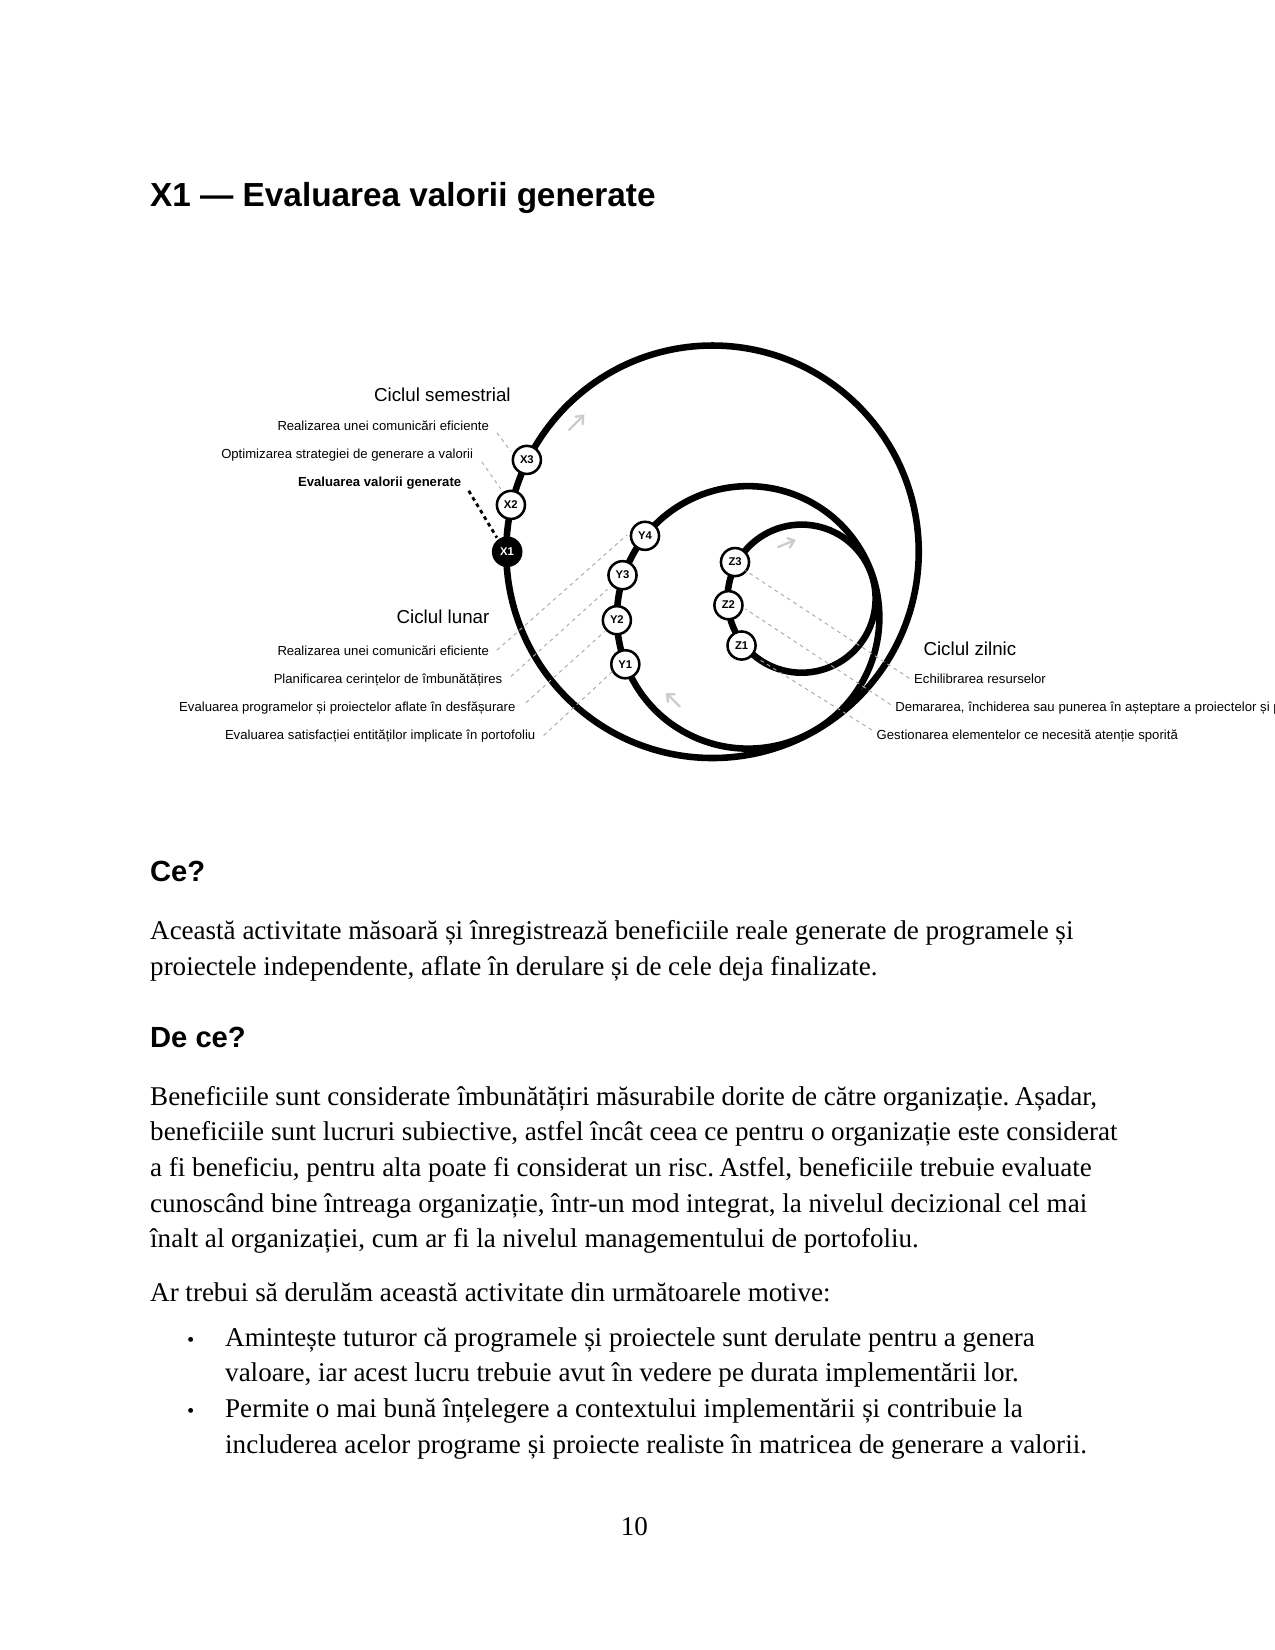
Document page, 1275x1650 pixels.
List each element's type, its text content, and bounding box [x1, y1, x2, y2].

subtitle De ce? [150, 1019, 1125, 1053]
text Beneficiile sunt considerate îmbunătățiri măsurabile dorite de către organizație. Așadar, beneficiile sunt lucruri subiective, astfel încât ceea ce pentru o organizație este considerat a fi beneficiu, pentru alta poate fi considerat un risc. Astfel, beneficiile trebuie evaluate cunoscând bine întreaga organizație, într-un mod integrat, la nivelul decizional cel mai înalt al organizației, cum ar fi la nivelul managementului de portofoliu. [150, 1079, 1125, 1254]
list Permite o mai bună înțelegere a contextului implementării și contribuie la includerea acelor programe și proiecte realiste în matricea de generare a valorii. [187, 1392, 1125, 1459]
list Amintește tuturor că programele și proiectele sunt derulate pentru a genera valoare, iar acest lucru trebuie avut în vedere pe durata implementării lor. [187, 1321, 1125, 1388]
text Ar trebui să derulăm această activitate din următoarele motive: [150, 1276, 1125, 1307]
text Această activitate măsoară și înregistrează beneficiile reale generate de programele și proiectele independente, aflate în derulare și de cele deja finalizate. [150, 914, 1125, 981]
subtitle X1 — Evaluarea valorii generate [150, 175, 1125, 213]
subtitle Ce? [150, 854, 1125, 888]
